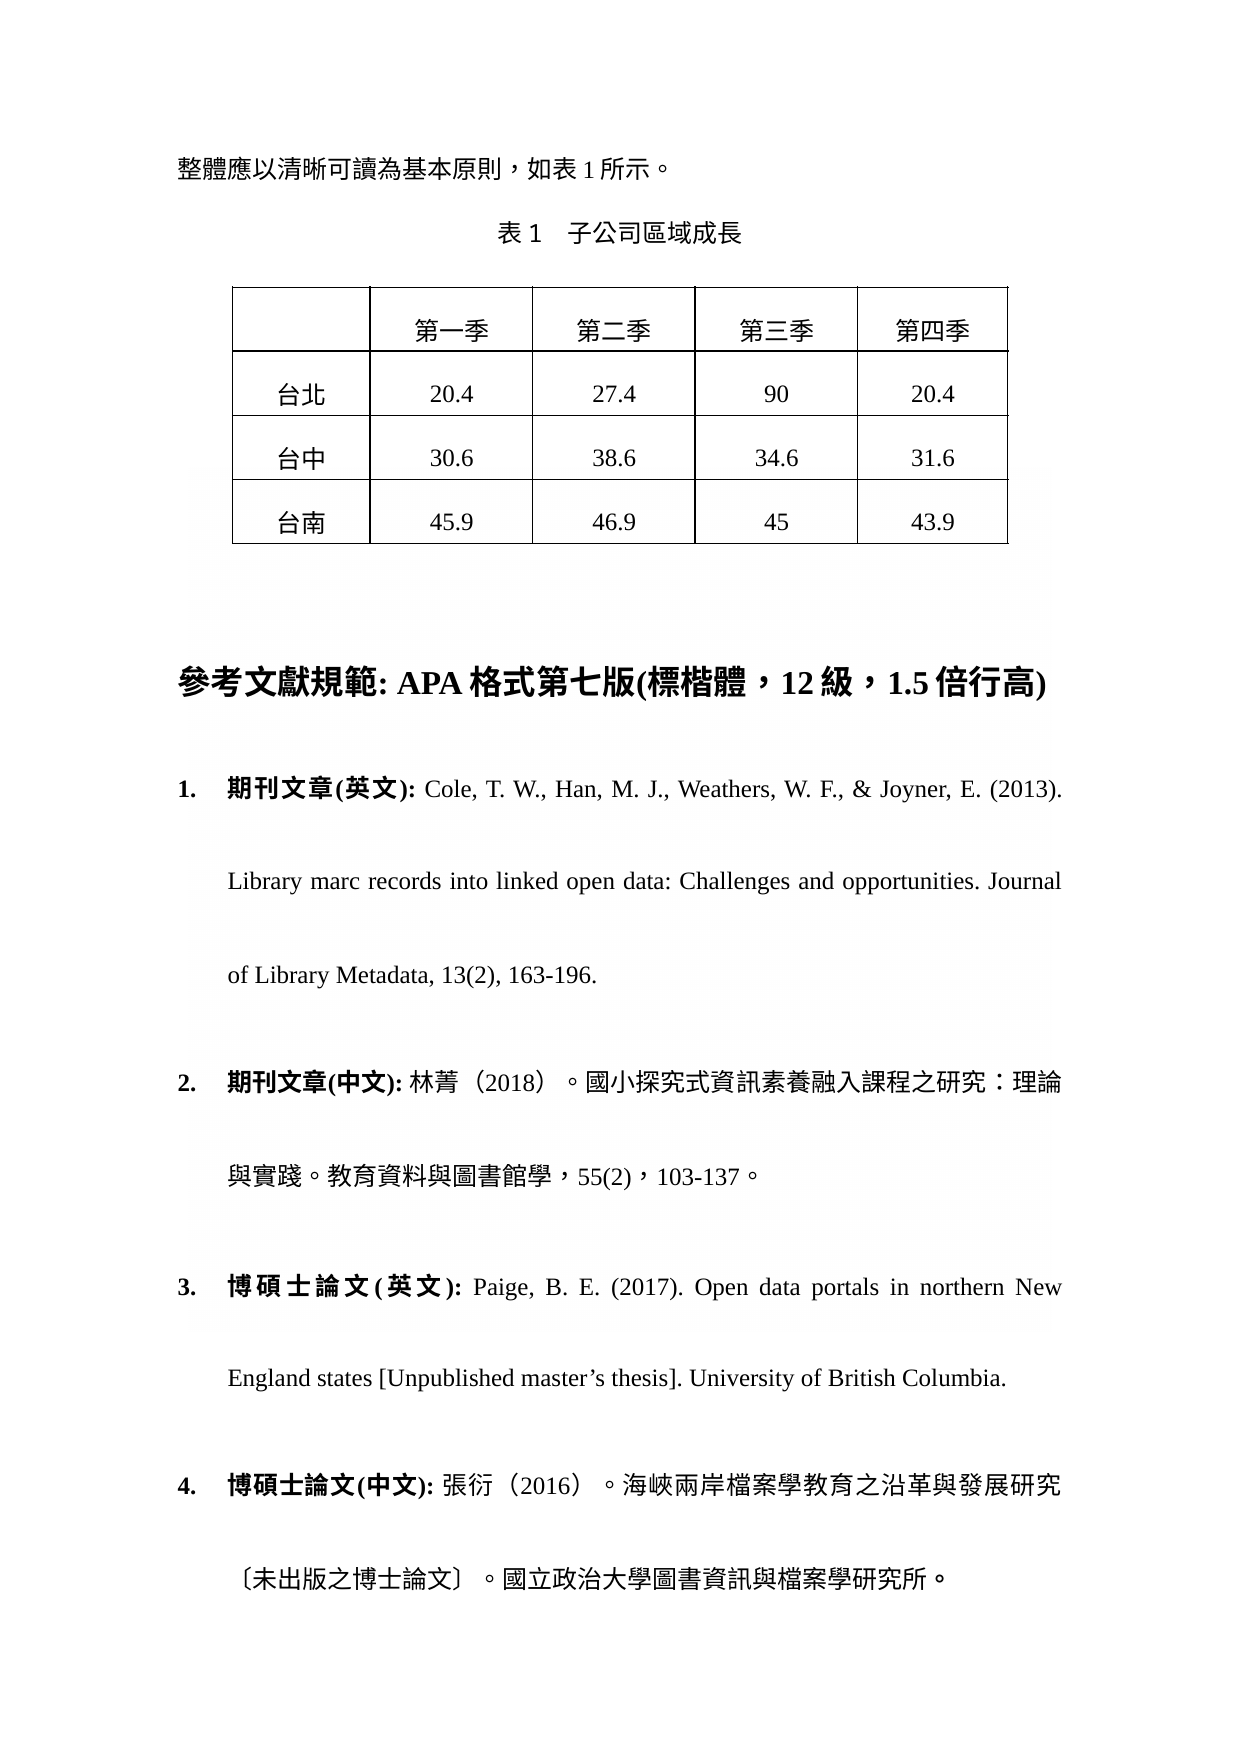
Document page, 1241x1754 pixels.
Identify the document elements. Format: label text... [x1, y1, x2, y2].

list 期刊文章(中文): 林菁（2018）。國小探究式資訊素養融入課程之研究：理論與實踐。教育資料與圖書館學，55(2)，103-137。 [177, 1039, 188, 1195]
table_cell 台中 [233, 416, 369, 467]
table_header 第四季 [858, 288, 1007, 350]
table_cell 90 [696, 352, 857, 414]
table_cell 20.4 [371, 352, 532, 414]
subtitle 參考文獻規範: APA 格式第七版(標楷體，12級，1.5倍行高) [177, 638, 188, 700]
table_header 第二季 [533, 288, 694, 350]
table_cell 31.6 [858, 416, 1007, 467]
table_header [233, 288, 369, 350]
list 博碩士論文(英文): Paige, B. E. (2017). Open data portals in northern New England states [Unpublished master’s thesis]. University of British Columbia. [177, 1242, 1063, 1399]
text 整體應以清晰可讀為基本原則，如表1所示。 [177, 149, 1063, 185]
table_header 第三季 [696, 288, 857, 350]
list 期刊文章(中文): 林菁（2018）。國小探究式資訊素養融入課程之研究：理論與實踐。教育資料與圖書館學，55(2)，103-137。 [1053, 1039, 1063, 1195]
table_cell 27.4 [533, 352, 694, 414]
table_cell 30.6 [371, 416, 532, 467]
table_cell 20.4 [858, 352, 1007, 414]
list 博碩士論文(中文): 張衍（2016）。海峽兩岸檔案學教育之沿革與發展研究〔未出版之博士論文〕。國立政治大學圖書資訊與檔案學研究所。 [177, 1442, 1063, 1598]
table_header 第一季 [371, 288, 532, 350]
table_cell 34.6 [696, 416, 857, 467]
text 表1 子公司區域成長 [177, 213, 1063, 249]
table_cell 38.6 [533, 416, 694, 467]
table_cell 台北 [233, 352, 369, 414]
